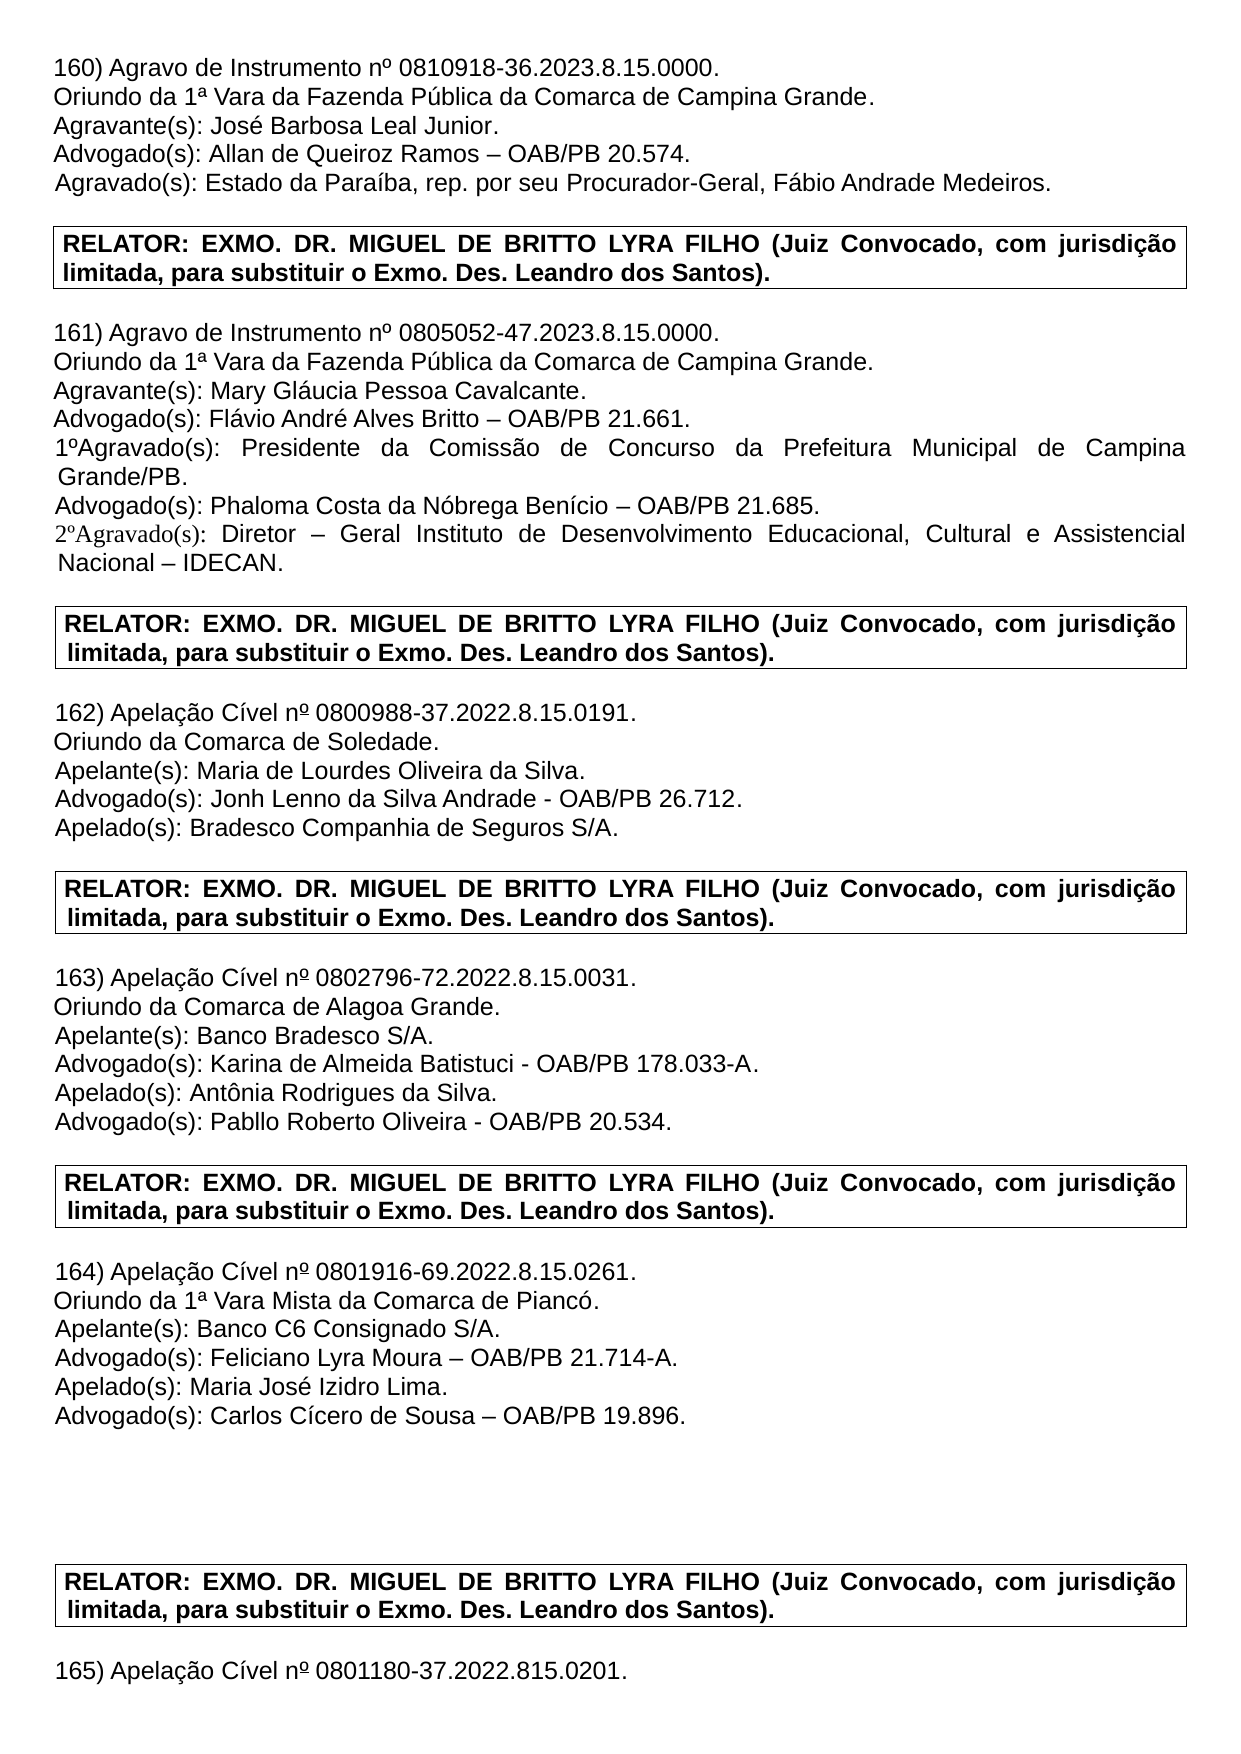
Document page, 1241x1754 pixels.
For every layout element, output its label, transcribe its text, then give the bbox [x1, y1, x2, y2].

text RELATOR: EXMO. DR. MIGUEL DE BRITTO LYRA FILHO (Juiz Convocado, com jurisdição limitada, para substituir o Exmo. Des. Leandro dos Santos). [56, 1565, 1186, 1626]
text Agravado(s): Estado da Paraíba, rep. por seu Procurador-Geral, Fábio Andrade Medeiros. [54, 168, 1187, 197]
text Oriundo da 1ª Vara Mista da Comarca de Piancó. [53, 1286, 1187, 1314]
text 2ºAgravado(s): Diretor – Geral Instituto de Desenvolvimento Educacional, Cultural e Assistencial Nacional – IDECAN. [54, 519, 1187, 577]
text Apelado(s): Maria José Izidro Lima. [54, 1372, 1187, 1401]
text Advogado(s): Phaloma Costa da Nóbrega Benício – OAB/PB 21.685. [54, 491, 1187, 519]
text Apelante(s): Banco C6 Consignado S/A. [54, 1314, 1187, 1343]
text Advogado(s): Carlos Cícero de Sousa – OAB/PB 19.896. [54, 1401, 1187, 1429]
text 164) Apelação Cível nº 0801916-69.2022.8.15.0261. [54, 1257, 1187, 1286]
text Agravante(s): Mary Gláucia Pessoa Cavalcante. [53, 376, 1187, 404]
text Oriundo da 1ª Vara da Fazenda Pública da Comarca de Campina Grande. [53, 82, 1187, 111]
text 1ºAgravado(s): Presidente da Comissão de Concurso da Prefeitura Municipal de Campina Grande/PB. [54, 433, 1187, 491]
text Advogado(s): Karina de Almeida Batistuci - OAB/PB 178.033-A. [54, 1049, 1187, 1078]
text Advogado(s): Flávio André Alves Britto – OAB/PB 21.661. [53, 404, 1187, 433]
text 165) Apelação Cível nº 0801180-37.2022.815.0201. [54, 1656, 1187, 1685]
text 160) Agravo de Instrumento nº 0810918-36.2023.8.15.0000. [53, 53, 1187, 82]
text Agravante(s): José Barbosa Leal Junior. [53, 111, 1187, 139]
text 161) Agravo de Instrumento nº 0805052-47.2023.8.15.0000. [53, 318, 1187, 347]
text 163) Apelação Cível nº 0802796-72.2022.8.15.0031. [54, 963, 1187, 992]
text RELATOR: EXMO. DR. MIGUEL DE BRITTO LYRA FILHO (Juiz Convocado, com jurisdição limitada, para substituir o Exmo. Des. Leandro dos Santos). [56, 872, 1186, 933]
text Apelante(s): Banco Bradesco S/A. [54, 1021, 1187, 1049]
text Apelado(s): Bradesco Companhia de Seguros S/A. [54, 813, 1187, 842]
text RELATOR: EXMO. DR. MIGUEL DE BRITTO LYRA FILHO (Juiz Convocado, com jurisdição limitada, para substituir o Exmo. Des. Leandro dos Santos). [56, 1166, 1186, 1227]
text Advogado(s): Jonh Lenno da Silva Andrade - OAB/PB 26.712. [54, 784, 1187, 813]
text Oriundo da Comarca de Alagoa Grande. [53, 992, 1187, 1021]
text Apelado(s): Antônia Rodrigues da Silva. [54, 1078, 1187, 1107]
text Advogado(s): Allan de Queiroz Ramos – OAB/PB 20.574. [53, 139, 1187, 168]
text Advogado(s): Pabllo Roberto Oliveira - OAB/PB 20.534. [54, 1107, 1187, 1136]
text RELATOR: EXMO. DR. MIGUEL DE BRITTO LYRA FILHO (Juiz Convocado, com jurisdição limitada, para substituir o Exmo. Des. Leandro dos Santos). [54, 227, 1186, 288]
text RELATOR: EXMO. DR. MIGUEL DE BRITTO LYRA FILHO (Juiz Convocado, com jurisdição limitada, para substituir o Exmo. Des. Leandro dos Santos). [56, 607, 1186, 668]
text Oriundo da Comarca de Soledade. [53, 727, 1187, 756]
text Advogado(s): Feliciano Lyra Moura – OAB/PB 21.714-A. [54, 1343, 1187, 1372]
text Oriundo da 1ª Vara da Fazenda Pública da Comarca de Campina Grande. [53, 347, 1187, 376]
text 162) Apelação Cível nº 0800988-37.2022.8.15.0191. [54, 698, 1187, 727]
text Apelante(s): Maria de Lourdes Oliveira da Silva. [54, 756, 1187, 784]
